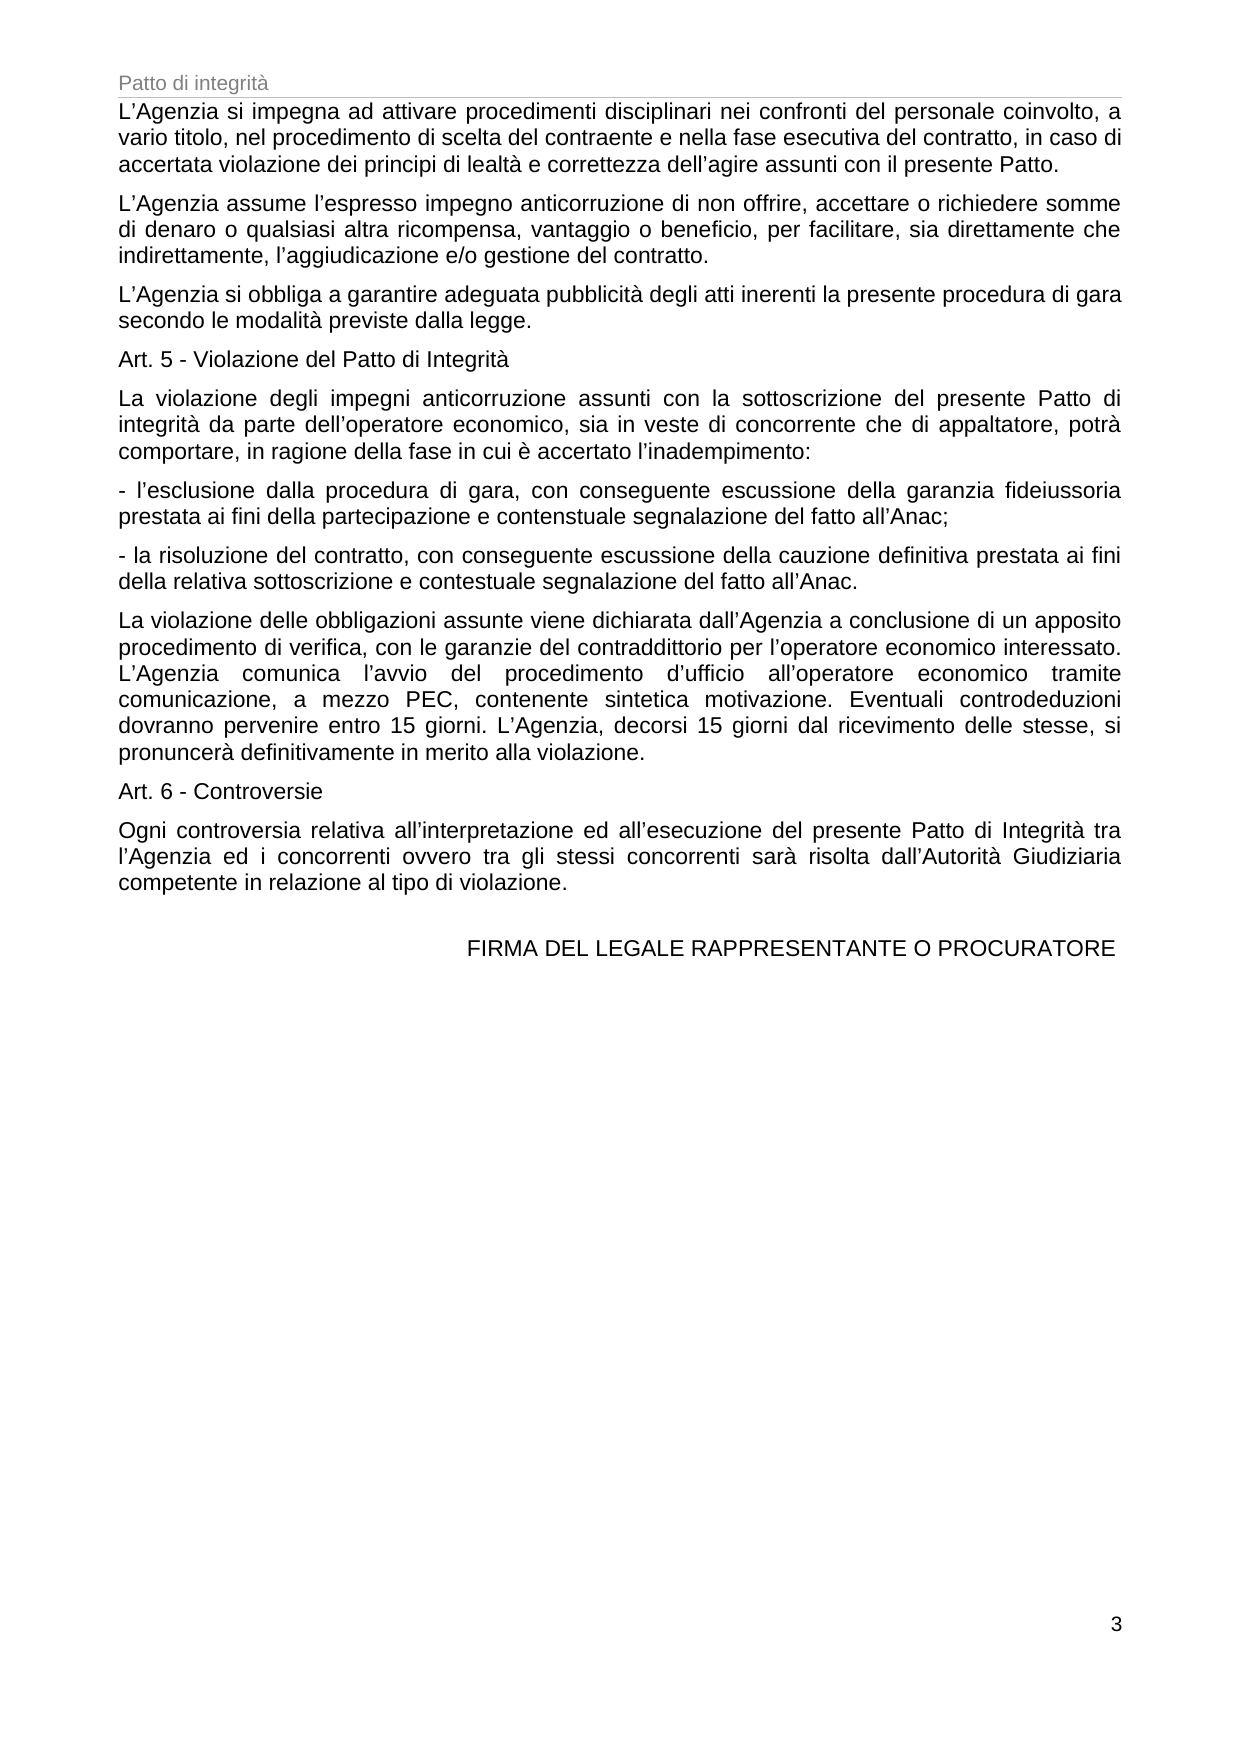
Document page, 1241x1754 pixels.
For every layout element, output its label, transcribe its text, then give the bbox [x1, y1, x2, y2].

text L’Agenzia si obbliga a garantire adeguata pubblicità degli atti inerenti la presente procedura di gara secondo le modalità previste dalla legge. [118, 281, 1122, 334]
text La violazione delle obbligazioni assunte viene dichiarata dall’Agenzia a conclusione di un apposito procedimento di verifica, con le garanzie del contraddittorio per l’operatore economico interessato. L’Agenzia comunica l’avvio del procedimento d’ufficio all’operatore economico tramite comunicazione, a mezzo PEC, contenente sintetica motivazione. Eventuali controdeduzioni dovranno pervenire entro 15 giorni. L’Agenzia, decorsi 15 giorni dal ricevimento delle stesse, si pronuncerà definitivamente in merito alla violazione. [118, 607, 1122, 765]
text Art. 5 - Violazione del Patto di Integrità [118, 346, 1122, 373]
text FIRMA DEL LEGALE RAPPRESENTANTE O PROCURATORE [118, 934, 1122, 961]
text - la risoluzione del contratto, con conseguente escussione della cauzione definitiva prestata ai fini della relativa sottoscrizione e contestuale segnalazione del fatto all’Anac. [118, 542, 1122, 594]
text Ogni controversia relativa all’interpretazione ed all’esecuzione del presente Patto di Integrità tra l’Agenzia ed i concorrenti ovvero tra gli stessi concorrenti sarà risolta dall’Autorità Giudiziaria competente in relazione al tipo di violazione. [118, 817, 1122, 896]
text L’Agenzia si impegna ad attivare procedimenti disciplinari nei confronti del personale coinvolto, a vario titolo, nel procedimento di scelta del contraente e nella fase esecutiva del contratto, in caso di accertata violazione dei principi di lealtà e correttezza dell’agire assunti con il presente Patto. [118, 98, 1122, 177]
text La violazione degli impegni anticorruzione assunti con la sottoscrizione del presente Patto di integrità da parte dell’operatore economico, sia in veste di concorrente che di appaltatore, potrà comportare, in ragione della fase in cui è accertato l’inadempimento: [118, 385, 1122, 464]
text - l’esclusione dalla procedura di gara, con conseguente escussione della garanzia fideiussoria prestata ai fini della partecipazione e contenstuale segnalazione del fatto all’Anac; [118, 477, 1122, 529]
text Art. 6 - Controversie [118, 778, 1122, 804]
text L’Agenzia assume l’espresso impegno anticorruzione di non offrire, accettare o richiedere somme di denaro o qualsiasi altra ricompensa, vantaggio o beneficio, per facilitare, sia direttamente che indirettamente, l’aggiudicazione e/o gestione del contratto. [118, 189, 1122, 268]
